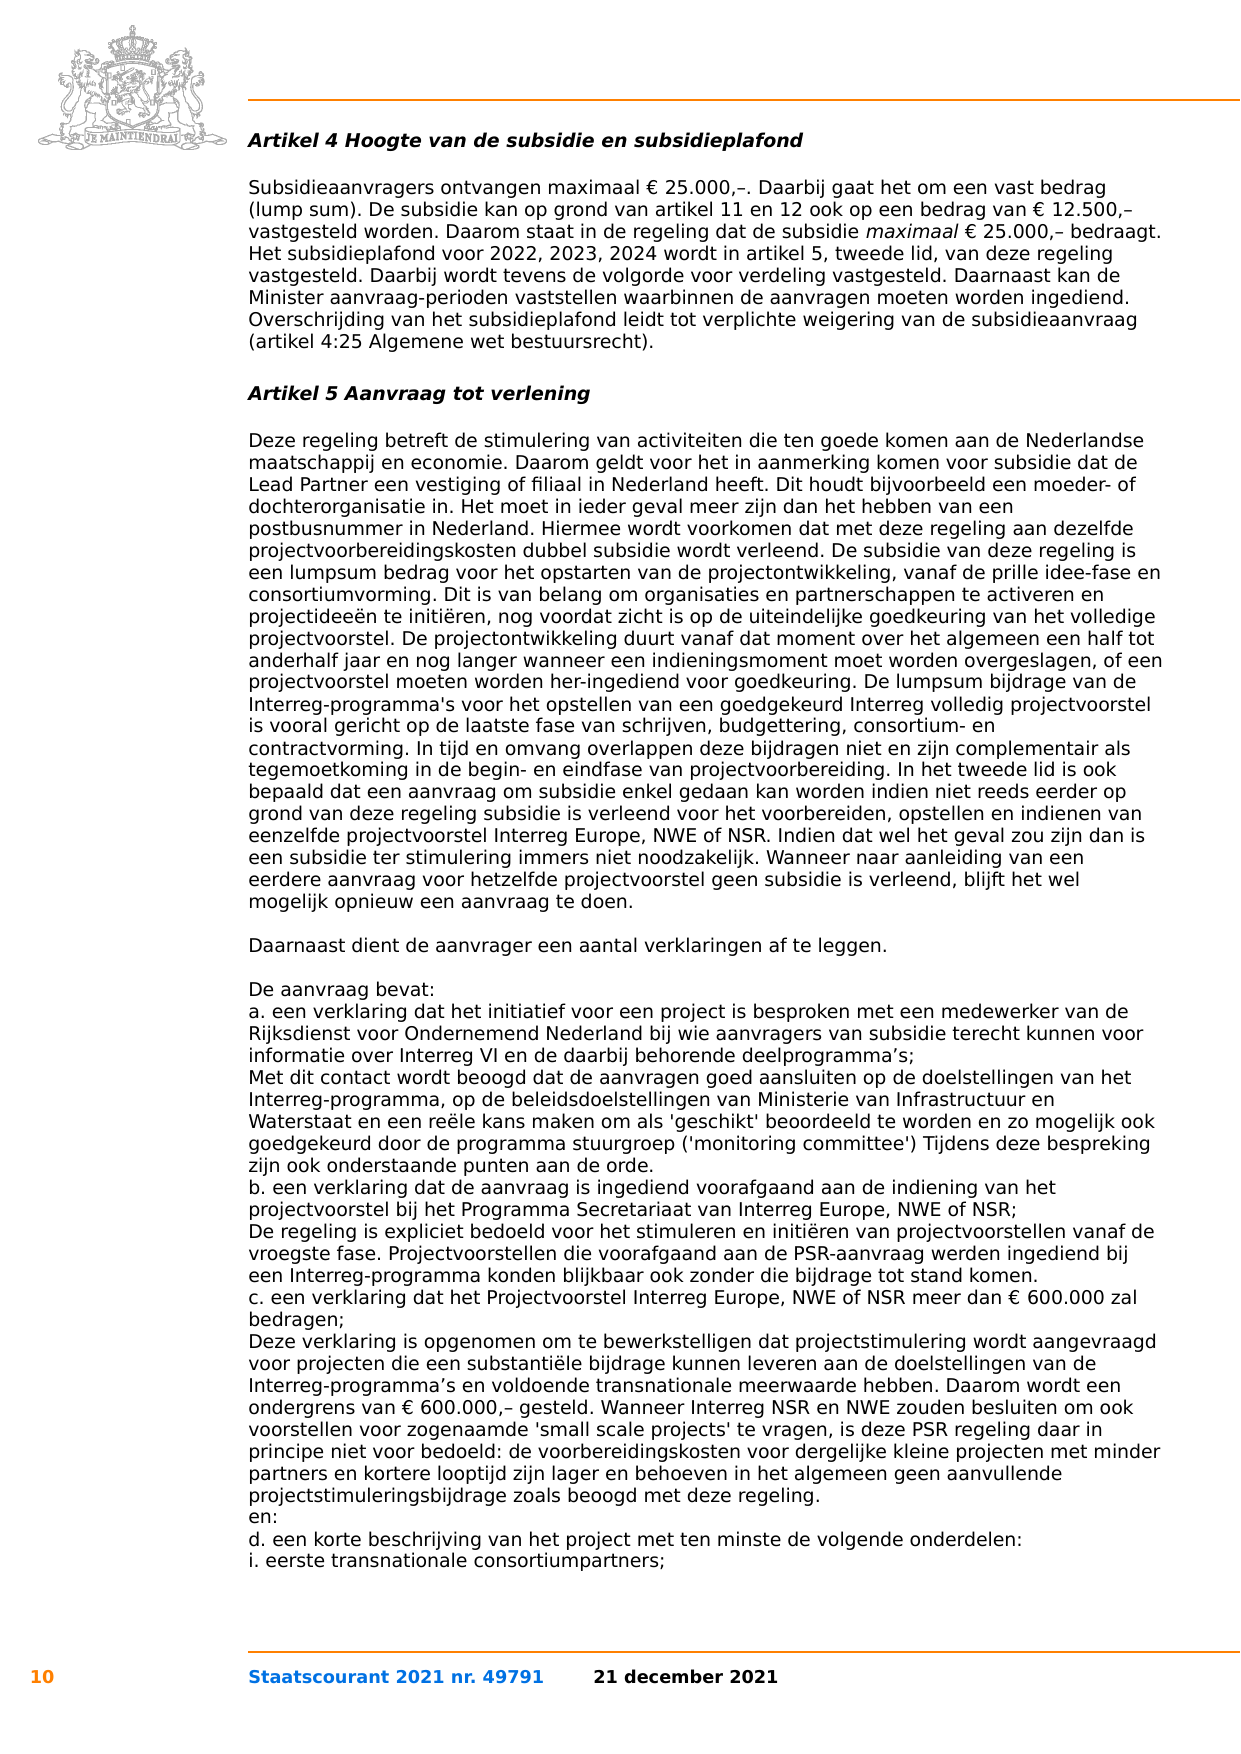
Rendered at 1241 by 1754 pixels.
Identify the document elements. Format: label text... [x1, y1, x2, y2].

text Daarnaast dient de aanvrager een aantal verklaringen af te leggen. [248, 935, 1163, 957]
text en: [248, 1506, 1163, 1528]
text c. een verklaring dat het Projectvoorstel Interreg Europe, NWE of NSR meer dan € 600.000 zal bedragen; [248, 1287, 1163, 1331]
text Deze verklaring is opgenomen om te bewerkstelligen dat projectstimulering wordt aangevraagd voor projecten die een substantiële bijdrage kunnen leveren aan de doelstellingen van de Interreg-programma’s en voldoende transnationale meerwaarde hebben. Daarom wordt een ondergrens van € 600.000,– gesteld. Wanneer Interreg NSR en NWE zouden besluiten om ook voorstellen voor zogenaamde 'small scale projects' te vragen, is deze PSR regeling daar in principe niet voor bedoeld: de voorbereidingskosten voor dergelijke kleine projecten met minder partners en kortere looptijd zijn lager en behoeven in het algemeen geen aanvullende projectstimuleringsbijdrage zoals beoogd met deze regeling. [248, 1331, 1163, 1506]
text De aanvraag bevat: [248, 979, 1163, 1001]
text Deze regeling betreft de stimulering van activiteiten die ten goede komen aan de Nederlandse maatschappij en economie. Daarom geldt voor het in aanmerking komen voor subsidie dat de Lead Partner een vestiging of filiaal in Nederland heeft. Dit houdt bijvoorbeeld een moeder- of dochterorganisatie in. Het moet in ieder geval meer zijn dan het hebben van een postbusnummer in Nederland. Hiermee wordt voorkomen dat met deze regeling aan dezelfde projectvoorbereidingskosten dubbel subsidie wordt verleend. De subsidie van deze regeling is een lumpsum bedrag voor het opstarten van de projectontwikkeling, vanaf de prille idee-fase en consortiumvorming. Dit is van belang om organisaties en partnerschappen te activeren en projectideeën te initiëren, nog voordat zicht is op de uiteindelijke goedkeuring van het volledige projectvoorstel. De projectontwikkeling duurt vanaf dat moment over het algemeen een half tot anderhalf jaar en nog langer wanneer een indieningsmoment moet worden overgeslagen, of een projectvoorstel moeten worden her-ingediend voor goedkeuring. De lumpsum bijdrage van de Interreg-programma's voor het opstellen van een goedgekeurd Interreg volledig projectvoorstel is vooral gericht op de laatste fase van schrijven, budgettering, consortium- en contractvorming. In tijd en omvang overlappen deze bijdragen niet en zijn complementair als tegemoetkoming in de begin- en eindfase van projectvoorbereiding. In het tweede lid is ook bepaald dat een aanvraag om subsidie enkel gedaan kan worden indien niet reeds eerder op grond van deze regeling subsidie is verleend voor het voorbereiden, opstellen en indienen van eenzelfde projectvoorstel Interreg Europe, NWE of NSR. Indien dat wel het geval zou zijn dan is een subsidie ter stimulering immers niet noodzakelijk. Wanneer naar aanleiding van een eerdere aanvraag voor hetzelfde projectvoorstel geen subsidie is verleend, blijft het wel mogelijk opnieuw een aanvraag te doen. [248, 430, 1163, 913]
text d. een korte beschrijving van het project met ten minste de volgende onderdelen: [248, 1528, 1163, 1550]
text De regeling is expliciet bedoeld voor het stimuleren en initiëren van projectvoorstellen vanaf de vroegste fase. Projectvoorstellen die voorafgaand aan de PSR-aanvraag werden ingediend bij een Interreg-programma konden blijkbaar ook zonder die bijdrage tot stand komen. [248, 1221, 1163, 1287]
text a. een verklaring dat het initiatief voor een project is besproken met een medewerker van de Rijksdienst voor Ondernemend Nederland bij wie aanvragers van subsidie terecht kunnen voor informatie over Interreg VI en de daarbij behorende deelprogramma’s; [248, 1001, 1163, 1067]
text Met dit contact wordt beoogd dat de aanvragen goed aansluiten op de doelstellingen van het Interreg-programma, op de beleidsdoelstellingen van Ministerie van Infrastructuur en Waterstaat en een reële kans maken om als 'geschikt' beoordeeld te worden en zo mogelijk ook goedgekeurd door de programma stuurgroep ('monitoring committee') Tijdens deze bespreking zijn ook onderstaande punten aan de orde. [248, 1067, 1163, 1177]
subtitle Artikel 4 Hoogte van de subsidie en subsidieplafond [248, 130, 1163, 152]
text i. eerste transnationale consortiumpartners; [248, 1550, 1163, 1572]
text Subsidieaanvragers ontvangen maximaal € 25.000,–. Daarbij gaat het om een vast bedrag (lump sum). De subsidie kan op grond van artikel 11 en 12 ook op een bedrag van € 12.500,– vastgesteld worden. Daarom staat in de regeling dat de subsidie maximaal € 25.000,– bedraagt. Het subsidieplafond voor 2022, 2023, 2024 wordt in artikel 5, tweede lid, van deze regeling vastgesteld. Daarbij wordt tevens de volgorde voor verdeling vastgesteld. Daarnaast kan de Minister aanvraag-perioden vaststellen waarbinnen de aanvragen moeten worden ingediend. Overschrijding van het subsidieplafond leidt tot verplichte weigering van de subsidieaanvraag (artikel 4:25 Algemene wet bestuursrecht). [248, 177, 1163, 353]
picture [38, 25, 227, 150]
text b. een verklaring dat de aanvraag is ingediend voorafgaand aan de indiening van het projectvoorstel bij het Programma Secretariaat van Interreg Europe, NWE of NSR; [248, 1177, 1163, 1221]
subtitle Artikel 5 Aanvraag tot verlening [248, 383, 1163, 405]
